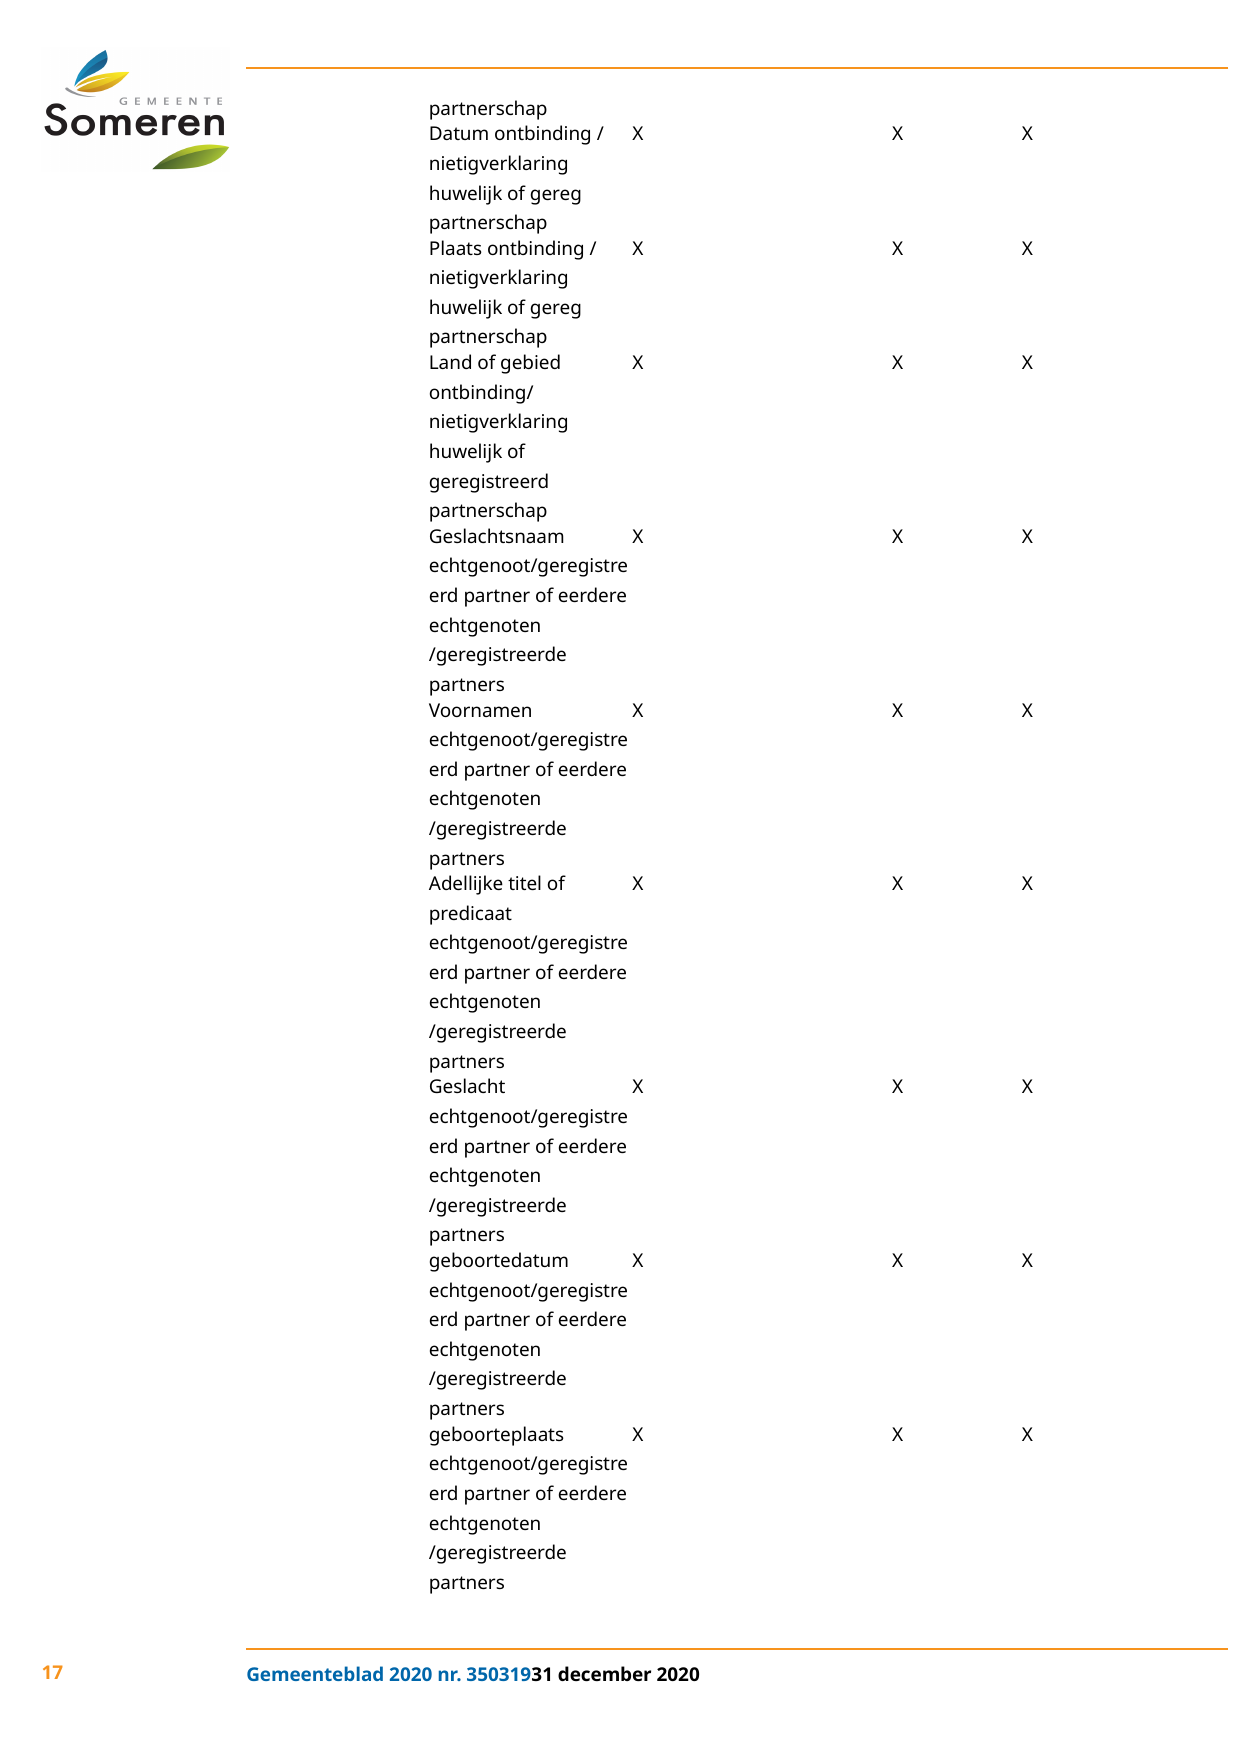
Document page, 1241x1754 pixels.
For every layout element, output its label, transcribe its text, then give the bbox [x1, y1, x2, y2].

table_cell X [892, 121, 1022, 235]
table_cell X [632, 697, 762, 870]
table_cell X [1022, 870, 1152, 1074]
table_cell X [1022, 1421, 1152, 1594]
table_cell partnerschap [429, 95, 632, 121]
table_cell [762, 870, 892, 1074]
table_cell [248, 1247, 429, 1421]
table_cell X [632, 1074, 762, 1247]
table_cell [248, 235, 429, 349]
table_cell Geslachtsnaam echtgenoot/geregistreerd partner of eerdere echtgenoten /geregistreerde partners [429, 523, 632, 697]
table_cell geboorteplaats echtgenoot/geregistreerd partner of eerdere echtgenoten /geregistreerde partners [429, 1421, 632, 1594]
picture [41, 47, 231, 172]
table_cell Datum ontbinding / nietigverklaring huwelijk of gereg partnerschap [429, 121, 632, 235]
table_cell [762, 350, 892, 523]
table_cell [762, 1421, 892, 1594]
table_cell [248, 1421, 429, 1594]
table_cell [762, 1074, 892, 1247]
table_cell [762, 95, 892, 121]
table_cell [762, 523, 892, 697]
table_cell X [1022, 697, 1152, 870]
table_cell X [892, 350, 1022, 523]
table_cell [762, 697, 892, 870]
table_cell X [892, 523, 1022, 697]
table_cell [1022, 95, 1152, 121]
table_cell X [1022, 235, 1152, 349]
table_cell [248, 350, 429, 523]
table_cell [632, 95, 762, 121]
table_cell X [632, 235, 762, 349]
table_cell X [892, 1247, 1022, 1421]
table_cell Geslacht echtgenoot/geregistreerd partner of eerdere echtgenoten /geregistreerde partners [429, 1074, 632, 1247]
table_cell X [1022, 350, 1152, 523]
table_cell X [892, 235, 1022, 349]
table_cell X [892, 870, 1022, 1074]
table_cell geboortedatum echtgenoot/geregistreerd partner of eerdere echtgenoten /geregistreerde partners [429, 1247, 632, 1421]
table_cell X [1022, 1074, 1152, 1247]
table_cell [762, 1247, 892, 1421]
table_cell X [632, 121, 762, 235]
table_cell X [632, 523, 762, 697]
table_cell X [1022, 121, 1152, 235]
table_cell Voornamen echtgenoot/geregistreerd partner of eerdere echtgenoten /geregistreerde partners [429, 697, 632, 870]
table_cell [248, 121, 429, 235]
table_cell Adellijke titel of predicaat echtgenoot/geregistreerd partner of eerdere echtgenoten /geregistreerde partners [429, 870, 632, 1074]
table_cell X [1022, 1247, 1152, 1421]
table_cell [892, 95, 1022, 121]
table_cell X [632, 1247, 762, 1421]
table_cell Land of gebied ontbinding/ nietigverklaring huwelijk of geregistreerd partnerschap [429, 350, 632, 523]
table_cell X [892, 697, 1022, 870]
table_cell [762, 235, 892, 349]
table_cell Plaats ontbinding / nietigverklaring huwelijk of gereg partnerschap [429, 235, 632, 349]
table_cell [248, 523, 429, 697]
table_cell [248, 1074, 429, 1247]
table_cell [762, 121, 892, 235]
table_cell X [632, 1421, 762, 1594]
table_cell X [892, 1074, 1022, 1247]
table_cell X [632, 870, 762, 1074]
table_cell [248, 870, 429, 1074]
table_cell [248, 697, 429, 870]
table_cell X [892, 1421, 1022, 1594]
table_cell X [1022, 523, 1152, 697]
table_cell X [632, 350, 762, 523]
table_cell [248, 95, 429, 121]
